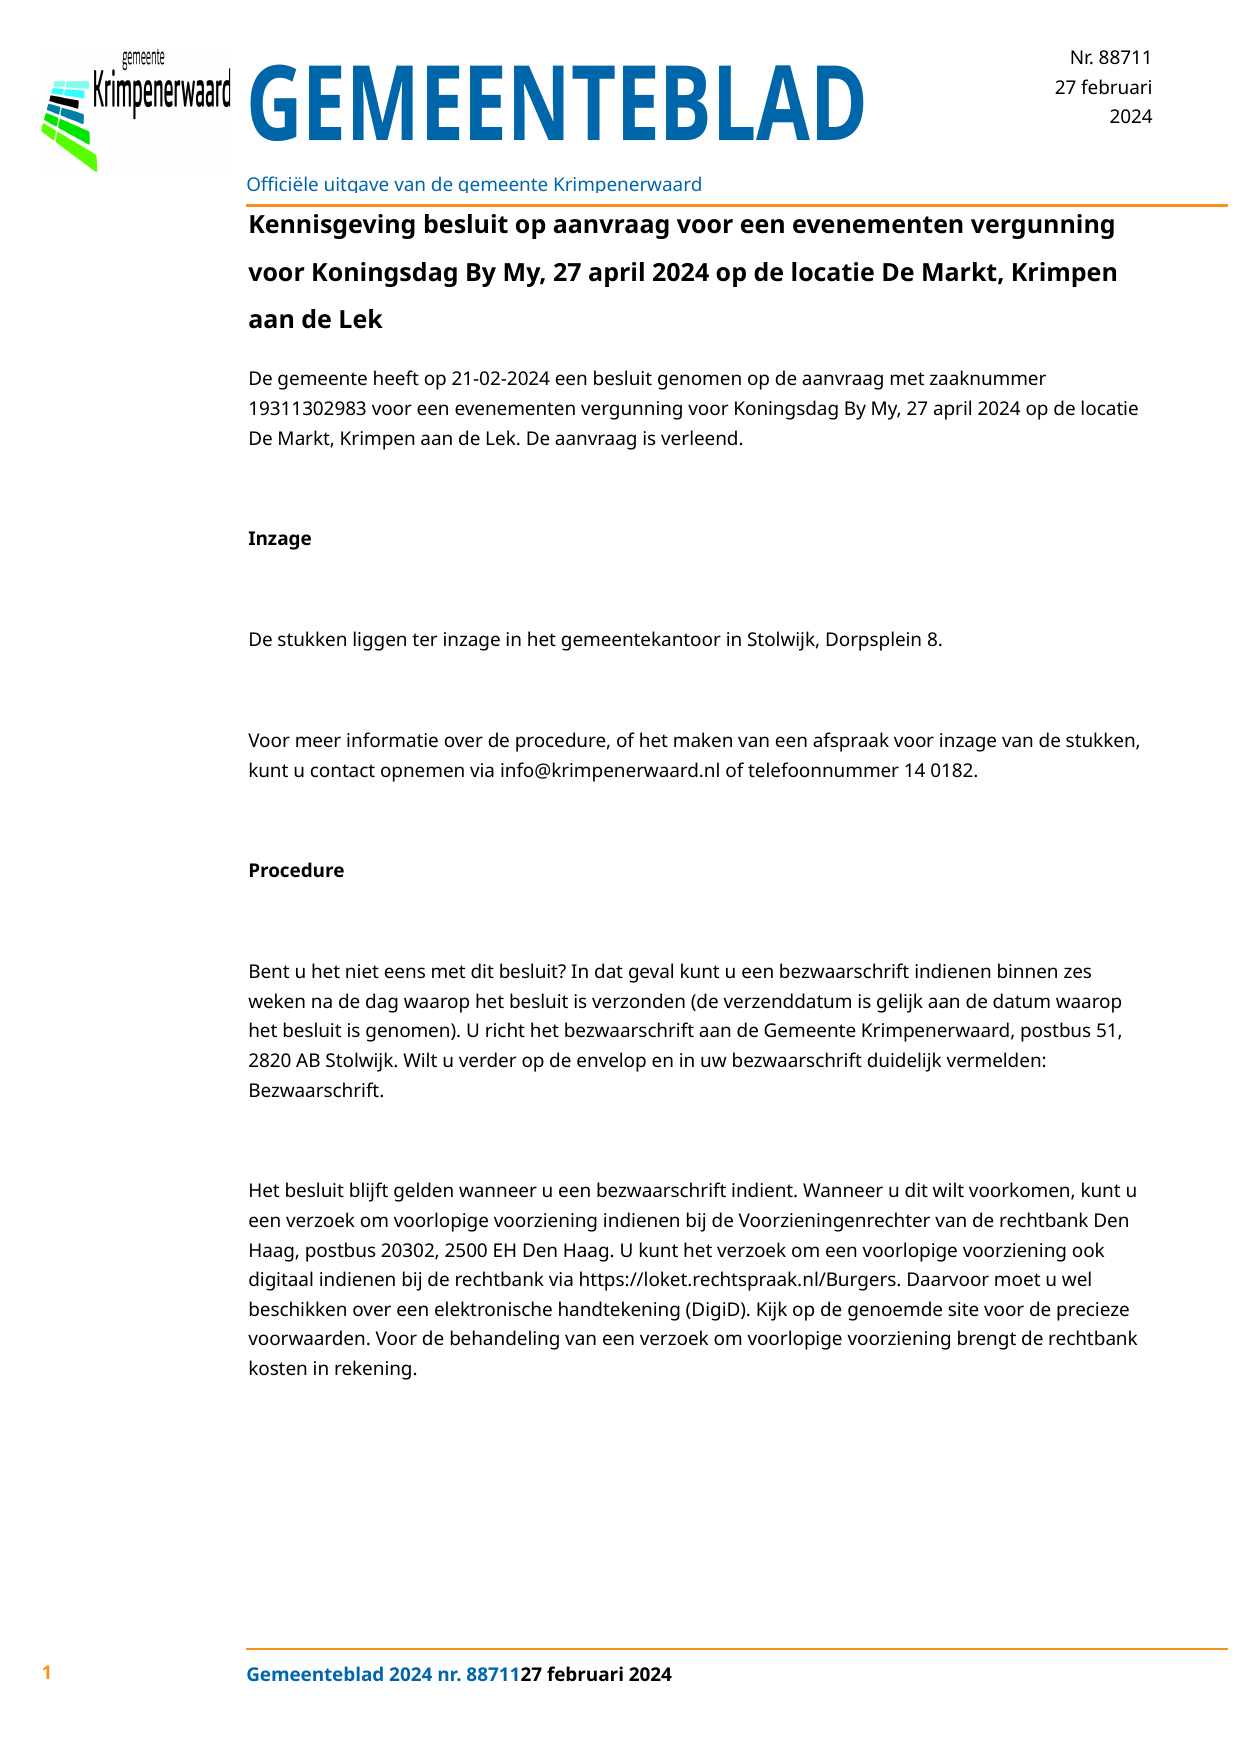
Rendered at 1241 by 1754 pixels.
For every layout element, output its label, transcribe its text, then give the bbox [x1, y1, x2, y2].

text De stukken liggen ter inzage in het gemeentekantoor in Stolwijk, Dorpsplein 8. [248, 626, 1152, 652]
text Bent u het niet eens met dit besluit? In dat geval kunt u een bezwaarschrift indienen binnen zes weken na de dag waarop het besluit is verzonden (de verzenddatum is gelijk aan de datum waarop het besluit is genomen). U richt het bezwaarschrift aan de Gemeente Krimpenerwaard, postbus 51, 2820 AB Stolwijk. Wilt u verder op de envelop en in uw bezwaarschrift duidelijk vermelden: Bezwaarschrift. [248, 958, 1152, 1102]
text Het besluit blijft gelden wanneer u een bezwaarschrift indient. Wanneer u dit wilt voorkomen, kunt u een verzoek om voorlopige voorziening indienen bij de Voorzieningenrechter van de rechtbank Den Haag, postbus 20302, 2500 EH Den Haag. U kunt het verzoek om een voorlopige voorziening ook digitaal indienen bij de rechtbank via https://loket.rechtspraak.nl/Burgers. Daarvoor moet u wel beschikken over een elektronische handtekening (DigiD). Kijk op de genoemde site voor de precieze voorwaarden. Voor de behandeling van een verzoek om voorlopige voorziening brengt de rechtbank kosten in rekening. [248, 1178, 1152, 1381]
text De gemeente heeft op 21-02-2024 een besluit genomen op de aanvraag met zaaknummer 19311302983 voor een evenementen vergunning voor Koningsdag By My, 27 april 2024 op de locatie De Markt, Krimpen aan de Lek. De aanvraag is verleend. [248, 366, 1152, 450]
text Voor meer informatie over de procedure, of het maken van een afspraak voor inzage van de stukken, kunt u contact opnemen via info@krimpenerwaard.nl of telefoonnummer 14 0182. [248, 727, 1152, 782]
text Procedure [248, 858, 1152, 883]
picture [41, 47, 231, 172]
text Kennisgeving besluit op aanvraag voor een evenementen vergunning voor Koningsdag By My, 27 april 2024 op de locatie De Markt, Krimpen aan de Lek [248, 207, 1152, 336]
text Inzage [248, 526, 1152, 551]
